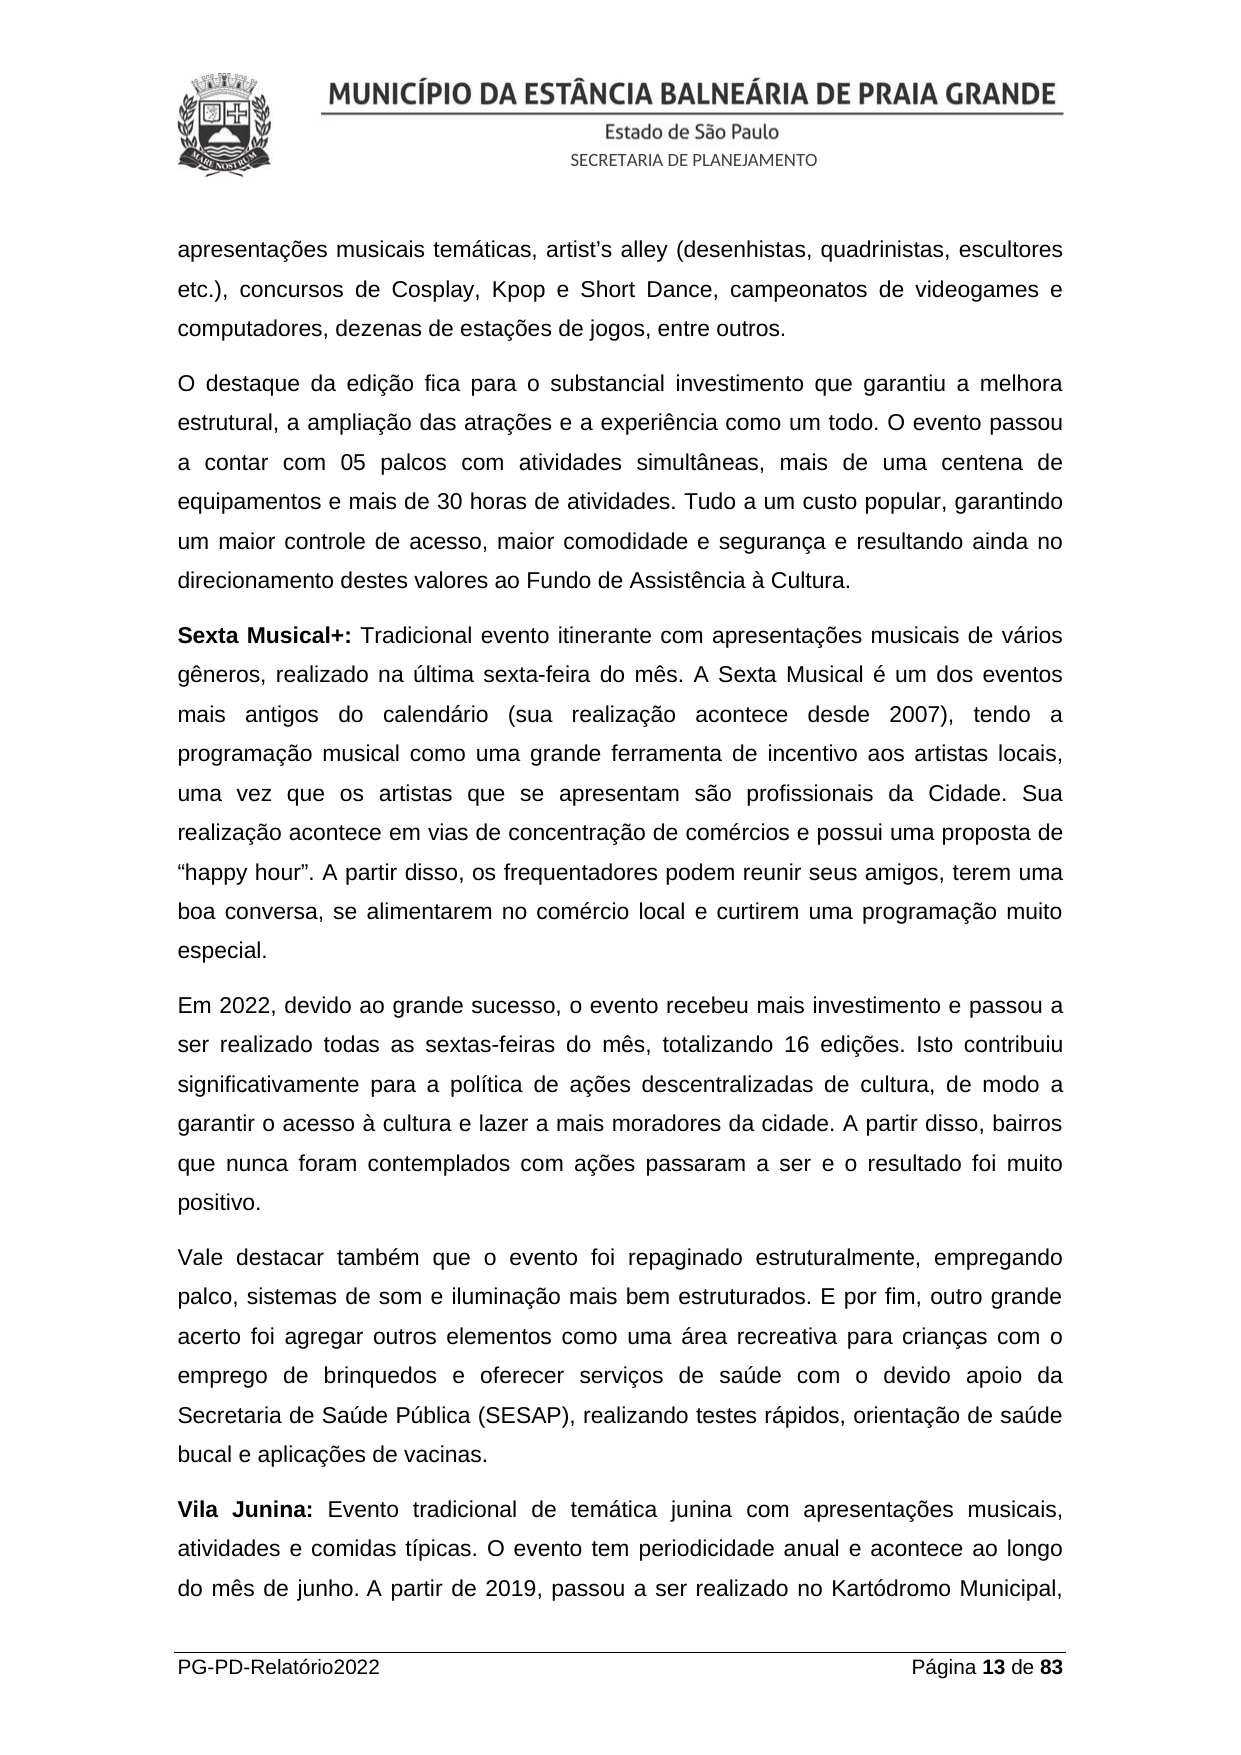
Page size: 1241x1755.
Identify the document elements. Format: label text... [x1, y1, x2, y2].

text Em 2022, devido ao grande sucesso, o evento recebeu mais investimento e passou a ser realizado todas as sextas-feiras do mês, totalizando 16 edições. Isto contribuiu significativamente para a política de ações descentralizadas de cultura, de modo a garantir o acesso à cultura e lazer a mais moradores da cidade. A partir disso, bairros que nunca foram contemplados com ações passaram a ser e o resultado foi muito positivo. [177, 992, 1063, 1216]
text O destaque da edição fica para o substancial investimento que garantiu a melhora estrutural, a ampliação das atrações e a experiência como um todo. O evento passou a contar com 05 palcos com atividades simultâneas, mais de uma centena de equipamentos e mais de 30 horas de atividades. Tudo a um custo popular, garantindo um maior controle de acesso, maior comodidade e segurança e resultando ainda no direcionamento destes valores ao Fundo de Assistência à Cultura. [177, 370, 1063, 593]
text Vila Junina: Evento tradicional de temática junina com apresentações musicais, atividades e comidas típicas. O evento tem periodicidade anual e acontece ao longo do mês de junho. A partir de 2019, passou a ser realizado no Kartódromo Municipal, [177, 1496, 1063, 1601]
text Vale destacar também que o evento foi repaginado estruturalmente, empregando palco, sistemas de som e iluminação mais bem estruturados. E por fim, outro grande acerto foi agregar outros elementos como uma área recreativa para crianças com o emprego de brinquedos e oferecer serviços de saúde com o devido apoio da Secretaria de Saúde Pública (SESAP), realizando testes rápidos, orientação de saúde bucal e aplicações de vacinas. [177, 1244, 1063, 1467]
text Sexta Musical+: Tradicional evento itinerante com apresentações musicais de vários gêneros, realizado na última sexta-feira do mês. A Sexta Musical é um dos eventos mais antigos do calendário (sua realização acontece desde 2007), tendo a programação musical como uma grande ferramenta de incentivo aos artistas locais, uma vez que os artistas que se apresentam são profissionais da Cidade. Sua realização acontece em vias de concentração de comércios e possui uma proposta de “happy hour”. A partir disso, os frequentadores podem reunir seus amigos, terem uma boa conversa, se alimentarem no comércio local e curtirem uma programação muito especial. [177, 622, 1063, 964]
text apresentações musicais temáticas, artist’s alley (desenhistas, quadrinistas, escultores etc.), concursos de Cosplay, Kpop e Short Dance, campeonatos de videogames e computadores, dezenas de estações de jogos, entre outros. [177, 236, 1063, 342]
